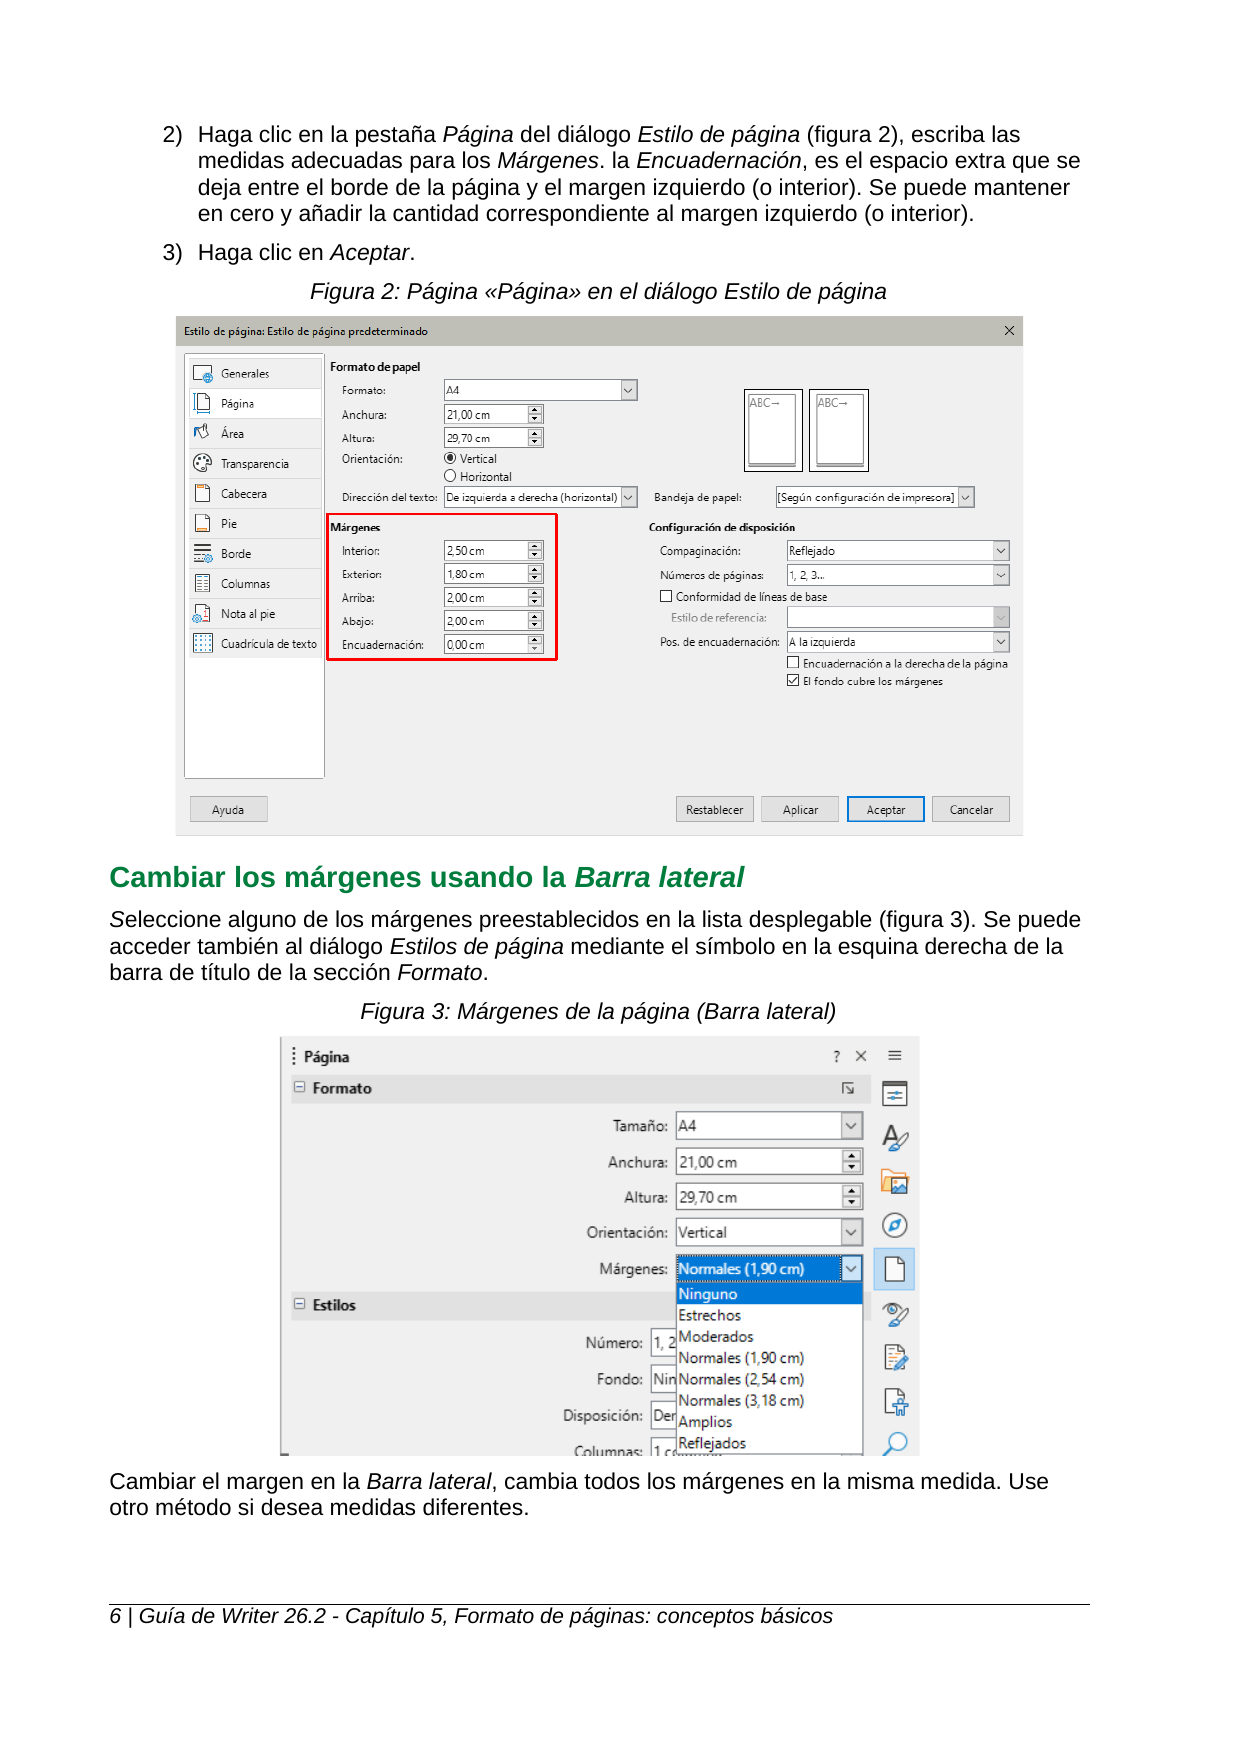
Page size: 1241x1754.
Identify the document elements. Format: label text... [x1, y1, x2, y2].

subtitle Cambiar los márgenes usando la Barra lateral [109, 860, 1090, 894]
picture [175, 316, 1024, 836]
text Figura 3: Márgenes de la página (Barra lateral) [279, 998, 919, 1024]
text Cambiar el margen en la Barra lateral, cambia todos los márgenes en la misma medida. Use otro método si desea medidas diferentes. [109, 1468, 1090, 1521]
list Haga clic en Aceptar. [183, 239, 1090, 265]
picture [279, 1036, 920, 1456]
text Figura 2: Página «Página» en el diálogo Estilo de página [176, 278, 1023, 304]
text Seleccione alguno de los márgenes preestablecidos en la lista desplegable (figura 3). Se puede acceder también al diálogo Estilos de página mediante el símbolo en la esquina derecha de la barra de título de la sección Formato. [109, 906, 1090, 985]
list Haga clic en la pestaña Página del diálogo Estilo de página (figura 2), escriba las medidas adecuadas para los Márgenes. la Encuadernación, es el espacio extra que se deja entre el borde de la página y el margen izquierdo (o interior). Se puede mantener en cero y añadir la cantidad correspondiente al margen izquierdo (o interior). [183, 121, 1090, 226]
